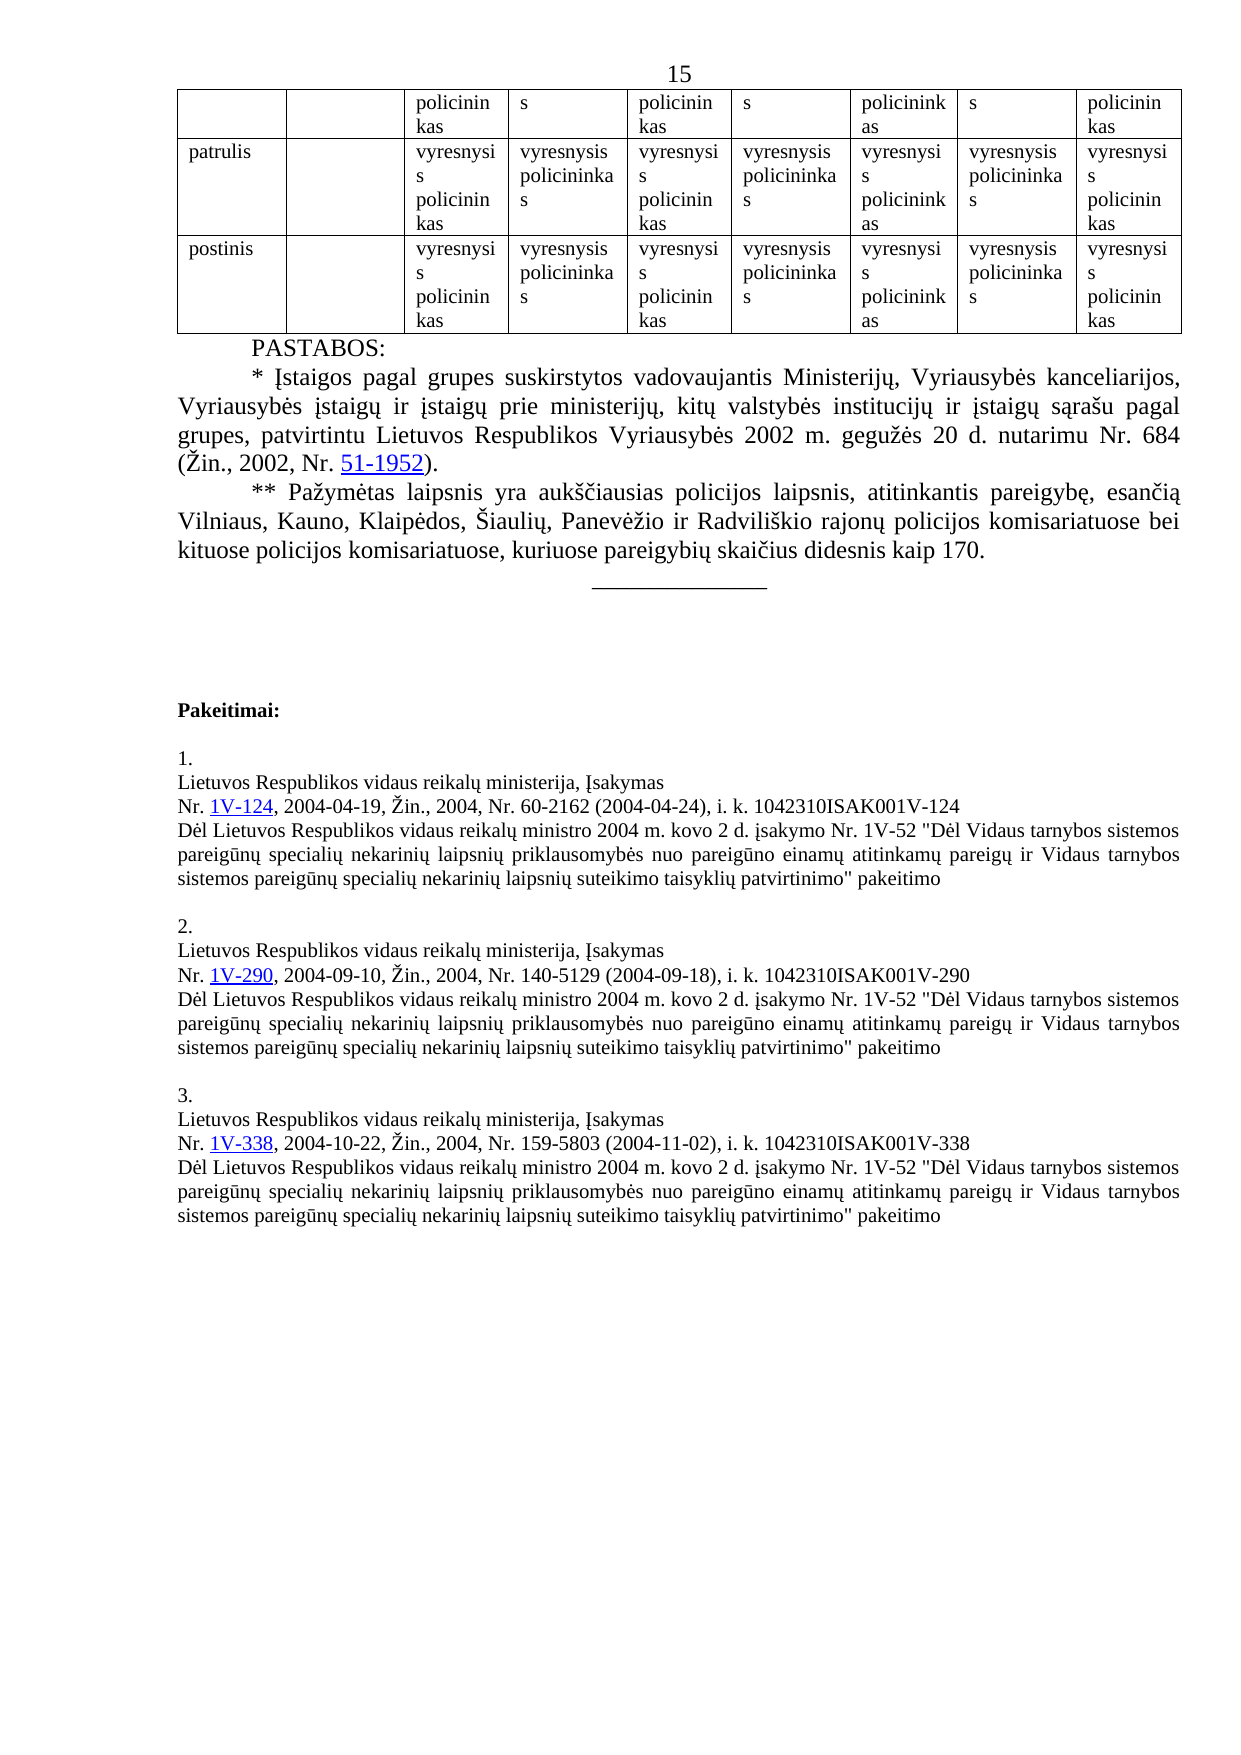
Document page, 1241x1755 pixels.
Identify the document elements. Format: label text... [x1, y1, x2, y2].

table_cell s [732, 90, 850, 138]
text Nr. 1V-124, 2004-04-19, Žin., 2004, Nr. 60-2162 (2004-04-24), i. k. 1042310ISAK001V-124 [177, 794, 1181, 818]
table_cell vyresnysis policininkas [509, 139, 627, 235]
text Nr. 1V-290, 2004-09-10, Žin., 2004, Nr. 140-5129 (2004-09-18), i. k. 1042310ISAK001V-290 [177, 962, 1181, 987]
table_cell vyresnysis policininkas [1077, 236, 1181, 332]
table_cell vyresnysis policininkas [732, 236, 850, 332]
table_cell s [958, 90, 1076, 138]
table_cell vyresnysis policininkas [628, 236, 731, 332]
table_cell vyresnysis policininkas [405, 236, 508, 332]
table_cell vyresnysis policininkas [509, 236, 627, 332]
text Dėl Lietuvos Respublikos vidaus reikalų ministro 2004 m. kovo 2 d. įsakymo Nr. 1V-52 "Dėl Vidaus tarnybos sistemos pareigūnų specialių nekarinių laipsnių priklausomybės nuo pareigūno einamų atitinkamų pareigų ir Vidaus tarnybos sistemos pareigūnų specialių nekarinių laipsnių suteikimo taisyklių patvirtinimo" pakeitimo [177, 987, 1181, 1059]
text Pakeitimai: [177, 698, 1181, 722]
table_cell vyresnysis policininkas [732, 139, 850, 235]
table_cell policininkas [1077, 90, 1181, 138]
text * Įstaigos pagal grupes suskirstytos vadovaujantis Ministerijų, Vyriausybės kanceliarijos, Vyriausybės įstaigų ir įstaigų prie ministerijų, kitų valstybės institucijų ir įstaigų sąrašu pagal grupes, patvirtintu Lietuvos Respublikos Vyriausybės 2002 m. gegužės 20 d. nutarimu Nr. 684 (Žin., 2002, Nr. 51-1952). [177, 362, 1181, 477]
text Dėl Lietuvos Respublikos vidaus reikalų ministro 2004 m. kovo 2 d. įsakymo Nr. 1V-52 "Dėl Vidaus tarnybos sistemos pareigūnų specialių nekarinių laipsnių priklausomybės nuo pareigūno einamų atitinkamų pareigų ir Vidaus tarnybos sistemos pareigūnų specialių nekarinių laipsnių suteikimo taisyklių patvirtinimo" pakeitimo [177, 1155, 1181, 1227]
table_cell [287, 236, 404, 332]
table_cell vyresnysis policininkas [1077, 139, 1181, 235]
text Lietuvos Respublikos vidaus reikalų ministerija, Įsakymas [177, 770, 1181, 794]
text ______________ [177, 563, 1181, 592]
table_cell vyresnysis policininkas [405, 139, 508, 235]
table_cell policininkas [405, 90, 508, 138]
text Lietuvos Respublikos vidaus reikalų ministerija, Įsakymas [177, 938, 1181, 962]
text Lietuvos Respublikos vidaus reikalų ministerija, Įsakymas [177, 1107, 1181, 1131]
table_cell vyresnysis policininkas [851, 139, 957, 235]
table_cell vyresnysis policininkas [851, 236, 957, 332]
table_cell postinis [178, 236, 286, 332]
text 2. [177, 914, 1181, 938]
text Dėl Lietuvos Respublikos vidaus reikalų ministro 2004 m. kovo 2 d. įsakymo Nr. 1V-52 "Dėl Vidaus tarnybos sistemos pareigūnų specialių nekarinių laipsnių priklausomybės nuo pareigūno einamų atitinkamų pareigų ir Vidaus tarnybos sistemos pareigūnų specialių nekarinių laipsnių suteikimo taisyklių patvirtinimo" pakeitimo [177, 818, 1181, 890]
table_cell [287, 139, 404, 235]
table_cell vyresnysis policininkas [958, 236, 1076, 332]
text Nr. 1V-338, 2004-10-22, Žin., 2004, Nr. 159-5803 (2004-11-02), i. k. 1042310ISAK001V-338 [177, 1131, 1181, 1155]
table_cell [287, 90, 404, 138]
text PASTABOS: [177, 334, 1181, 362]
table_cell policininkas [628, 90, 731, 138]
text 3. [177, 1083, 1181, 1107]
table_cell patrulis [178, 139, 286, 235]
text ** Pažymėtas laipsnis yra aukščiausias policijos laipsnis, atitinkantis pareigybę, esančią Vilniaus, Kauno, Klaipėdos, Šiaulių, Panevėžio ir Radviliškio rajonų policijos komisariatuose bei kituose policijos komisariatuose, kuriuose pareigybių skaičius didesnis kaip 170. [177, 477, 1181, 563]
text 1. [177, 746, 1181, 770]
table_cell s [509, 90, 627, 138]
table_cell [178, 90, 286, 138]
table_cell vyresnysis policininkas [628, 139, 731, 235]
table_cell policininkas [851, 90, 957, 138]
table_cell vyresnysis policininkas [958, 139, 1076, 235]
